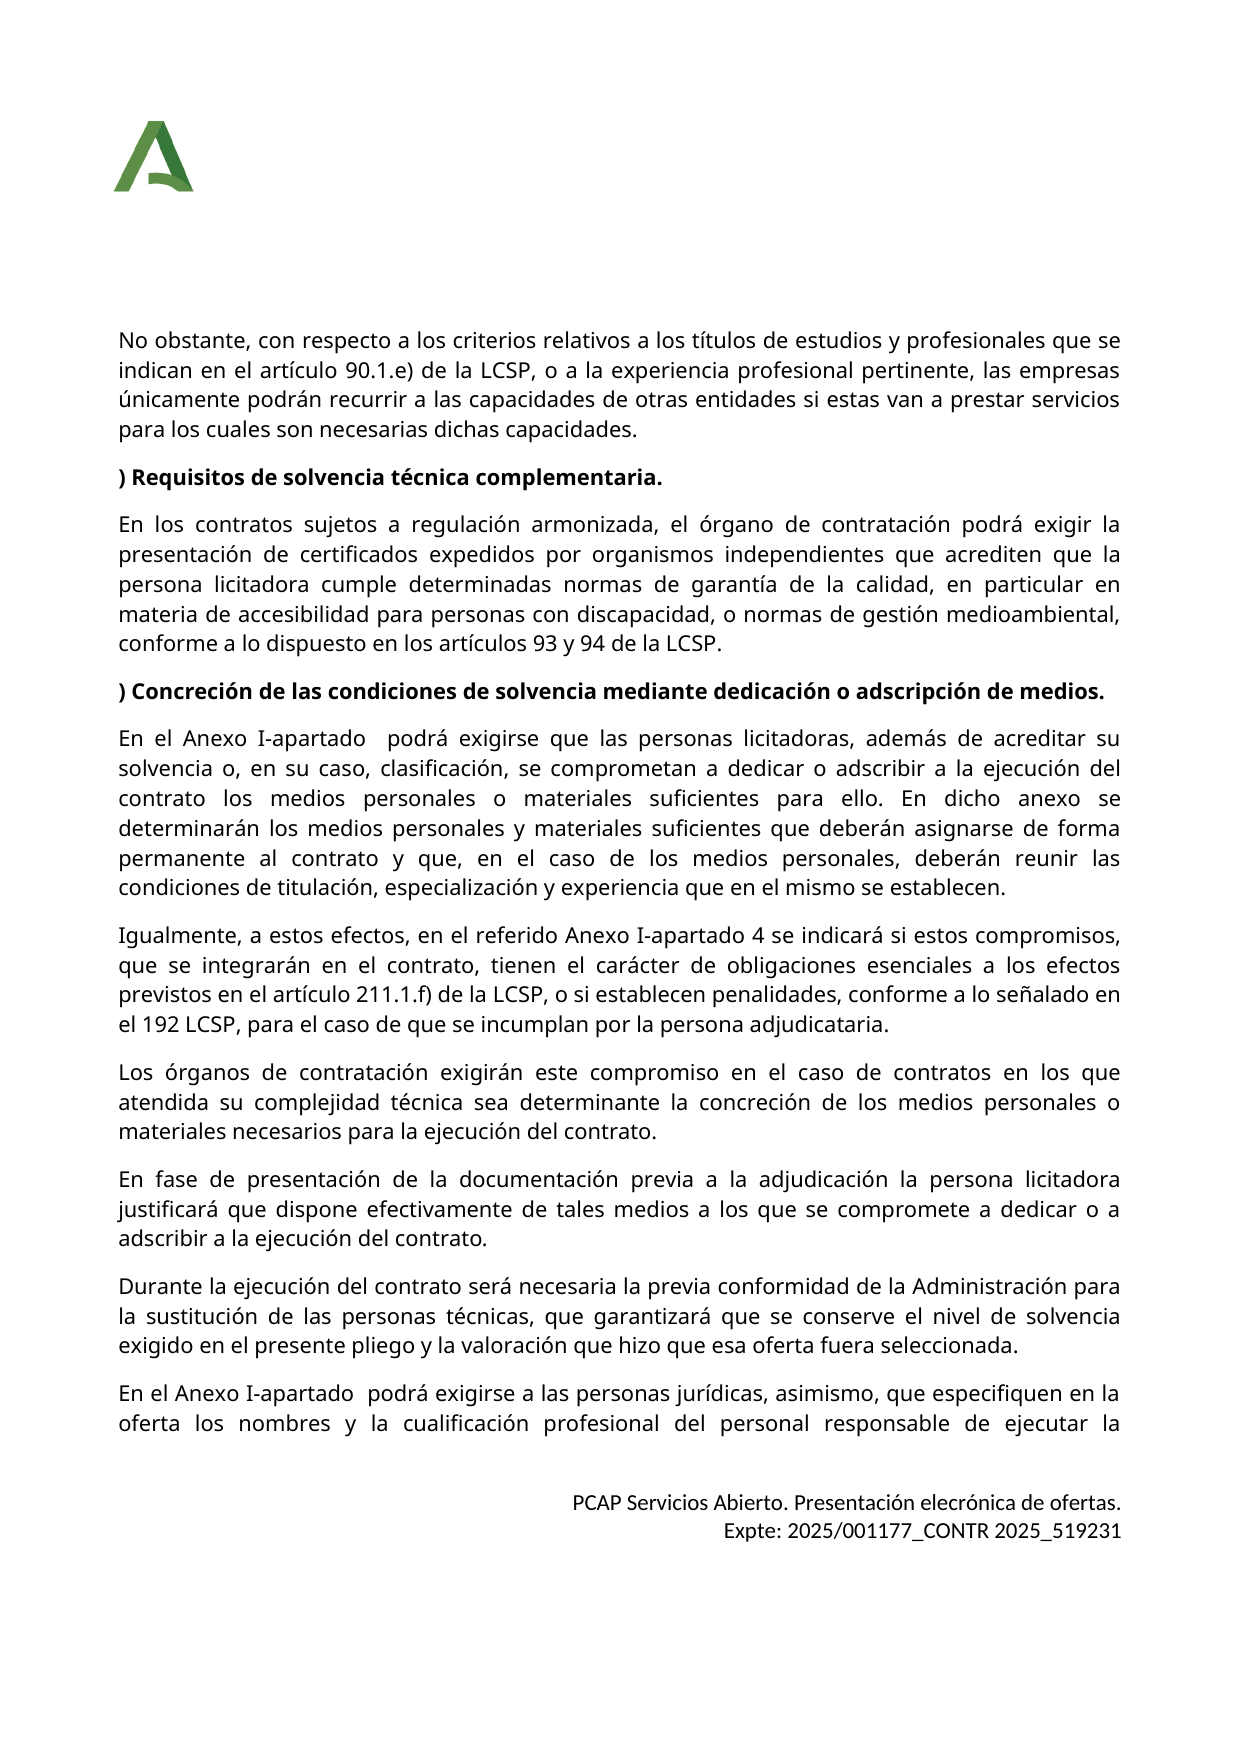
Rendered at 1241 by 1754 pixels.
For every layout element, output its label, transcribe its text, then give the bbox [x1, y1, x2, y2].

text Los órganos de contratación exigirán este compromiso en el caso de contratos en los que atendida su complejidad técnica sea determinante la concreción de los medios personales o materiales necesarios para la ejecución del contrato. [118, 1057, 1122, 1146]
text En los contratos sujetos a regulación armonizada, el órgano de contratación podrá exigir la presentación de certificados expedidos por organismos independientes que acrediten que la persona licitadora cumple determinadas normas de garantía de la calidad, en particular en materia de accesibilidad para personas con discapacidad, o normas de gestión medioambiental, conforme a lo dispuesto en los artículos 93 y 94 de la LCSP. [118, 509, 1122, 658]
text No obstante, con respecto a los criterios relativos a los títulos de estudios y profesionales que se indican en el artículo 90.1.e) de la LCSP, o a la experiencia profesional pertinente, las empresas únicamente podrán recurrir a las capacidades de otras entidades si estas van a prestar servicios para los cuales son necesarias dichas capacidades. [118, 325, 1122, 444]
text Igualmente, a estos efectos, en el referido Anexo I-apartado 4 se indicará si estos compromisos, que se integrarán en el contrato, tienen el carácter de obligaciones esenciales a los efectos previstos en el artículo 211.1.f) de la LCSP, o si establecen penalidades, conforme a lo señalado en el 192 LCSP, para el caso de que se incumplan por la persona adjudicataria. [118, 920, 1122, 1039]
text ) Concreción de las condiciones de solvencia mediante dedicación o adscripción de medios. [118, 676, 1122, 706]
picture [109, 116, 198, 196]
text En el Anexo I-apartado podrá exigirse a las personas jurídicas, asimismo, que especifiquen en la oferta los nombres y la cualificación profesional del personal responsable de ejecutar la [118, 1378, 1122, 1437]
text En el Anexo I-apartado podrá exigirse que las personas licitadoras, además de acreditar su solvencia o, en su caso, clasificación, se comprometan a dedicar o adscribir a la ejecución del contrato los medios personales o materiales suficientes para ello. En dicho anexo se determinarán los medios personales y materiales suficientes que deberán asignarse de forma permanente al contrato y que, en el caso de los medios personales, deberán reunir las condiciones de titulación, especialización y experiencia que en el mismo se establecen. [118, 723, 1122, 902]
text En fase de presentación de la documentación previa a la adjudicación la persona licitadora justificará que dispone efectivamente de tales medios a los que se compromete a dedicar o a adscribir a la ejecución del contrato. [118, 1164, 1122, 1253]
text ) Requisitos de solvencia técnica complementaria. [118, 462, 1122, 491]
text Durante la ejecución del contrato será necesaria la previa conformidad de la Administración para la sustitución de las personas técnicas, que garantizará que se conserve el nivel de solvencia exigido en el presente pliego y la valoración que hizo que esa oferta fuera seleccionada. [118, 1271, 1122, 1360]
